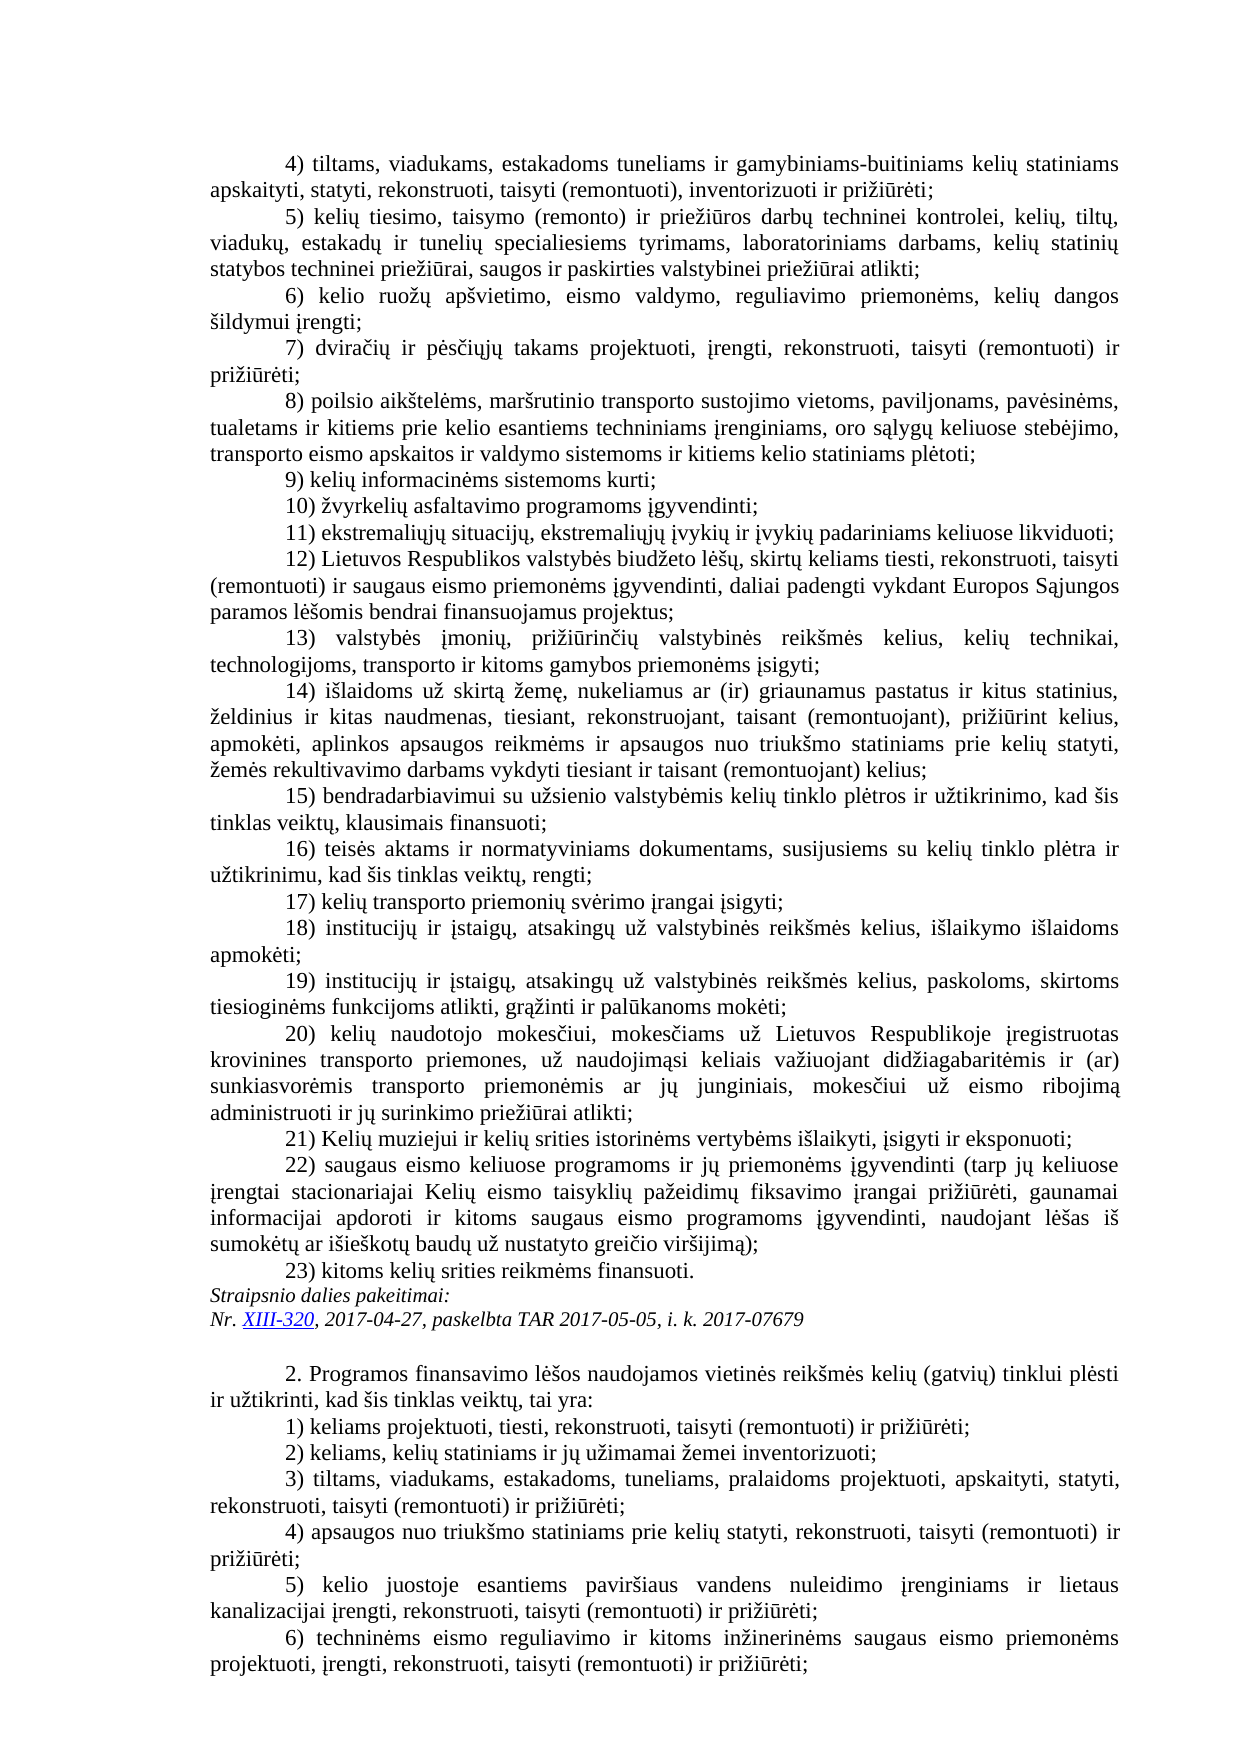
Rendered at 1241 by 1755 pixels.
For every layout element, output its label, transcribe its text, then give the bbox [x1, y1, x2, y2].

text 19) institucijų ir įstaigų, atsakingų už valstybinės reikšmės kelius, paskoloms, skirtoms tiesioginėms funkcijoms atlikti, grąžinti ir palūkanoms mokėti; [210, 967, 1120, 1020]
text 15) bendradarbiavimui su užsienio valstybėmis kelių tinklo plėtros ir užtikrinimo, kad šis tinklas veiktų, klausimais finansuoti; [210, 782, 1120, 835]
text 16) teisės aktams ir normatyviniams dokumentams, susijusiems su kelių tinklo plėtra ir užtikrinimu, kad šis tinklas veiktų, rengti; [210, 835, 1120, 888]
text 1) keliams projektuoti, tiesti, rekonstruoti, taisyti (remontuoti) ir prižiūrėti; [210, 1413, 1120, 1439]
text 12) Lietuvos Respublikos valstybės biudžeto lėšų, skirtų keliams tiesti, rekonstruoti, taisyti (remontuoti) ir saugaus eismo priemonėms įgyvendinti, daliai padengti vykdant Europos Sąjungos paramos lėšomis bendrai finansuojamus projektus; [210, 545, 1120, 624]
text 21) Kelių muziejui ir kelių srities istorinėms vertybėms išlaikyti, įsigyti ir eksponuoti; [210, 1125, 1120, 1151]
text 23) kitoms kelių srities reikmėms finansuoti. [210, 1257, 1120, 1283]
text 5) kelių tiesimo, taisymo (remonto) ir priežiūros darbų techninei kontrolei, kelių, tiltų, viadukų, estakadų ir tunelių specialiesiems tyrimams, laboratoriniams darbams, kelių statinių statybos techninei priežiūrai, saugos ir paskirties valstybinei priežiūrai atlikti; [210, 203, 1120, 282]
text 13) valstybės įmonių, prižiūrinčių valstybinės reikšmės kelius, kelių technikai, technologijoms, transporto ir kitoms gamybos priemonėms įsigyti; [210, 624, 1120, 677]
text 18) institucijų ir įstaigų, atsakingų už valstybinės reikšmės kelius, išlaikymo išlaidoms apmokėti; [210, 914, 1120, 967]
text 17) kelių transporto priemonių svėrimo įrangai įsigyti; [210, 888, 1120, 914]
text 22) saugaus eismo keliuose programoms ir jų priemonėms įgyvendinti (tarp jų keliuose įrengtai stacionariajai Kelių eismo taisyklių pažeidimų fiksavimo įrangai prižiūrėti, gaunamai informacijai apdoroti ir kitoms saugaus eismo programoms įgyvendinti, naudojant lėšas iš sumokėtų ar išieškotų baudų už nustatyto greičio viršijimą); [210, 1151, 1120, 1257]
text 5) kelio juostoje esantiems paviršiaus vandens nuleidimo įrenginiams ir lietaus kanalizacijai įrengti, rekonstruoti, taisyti (remontuoti) ir prižiūrėti; [210, 1571, 1120, 1624]
text 4) apsaugos nuo triukšmo statiniams prie kelių statyti, rekonstruoti, taisyti (remontuoti) ir prižiūrėti; [210, 1518, 1120, 1571]
text 8) poilsio aikštelėms, maršrutinio transporto sustojimo vietoms, paviljonams, pavėsinėms, tualetams ir kitiems prie kelio esantiems techniniams įrenginiams, oro sąlygų keliuose stebėjimo, transporto eismo apskaitos ir valdymo sistemoms ir kitiems kelio statiniams plėtoti; [210, 387, 1120, 466]
text 20) kelių naudotojo mokesčiui, mokesčiams už Lietuvos Respublikoje įregistruotas krovinines transporto priemones, už naudojimąsi keliais važiuojant didžiagabaritėmis ir (ar) sunkiasvorėmis transporto priemonėmis ar jų junginiais, mokesčiui už eismo ribojimą administruoti ir jų surinkimo priežiūrai atlikti; [210, 1020, 1120, 1125]
text Nr. XIII-320, 2017-04-27, paskelbta TAR 2017-05-05, i. k. 2017-07679 [210, 1307, 1120, 1331]
text 10) žvyrkelių asfaltavimo programoms įgyvendinti; [210, 493, 1120, 519]
text 2) keliams, kelių statiniams ir jų užimamai žemei inventorizuoti; [210, 1439, 1120, 1466]
text 14) išlaidoms už skirtą žemę, nukeliamus ar (ir) griaunamus pastatus ir kitus statinius, želdinius ir kitas naudmenas, tiesiant, rekonstruojant, taisant (remontuojant), prižiūrint kelius, apmokėti, aplinkos apsaugos reikmėms ir apsaugos nuo triukšmo statiniams prie kelių statyti, žemės rekultivavimo darbams vykdyti tiesiant ir taisant (remontuojant) kelius; [210, 677, 1120, 782]
text 2. Programos finansavimo lėšos naudojamos vietinės reikšmės kelių (gatvių) tinklui plėsti ir užtikrinti, kad šis tinklas veiktų, tai yra: [210, 1360, 1120, 1413]
text 7) dviračių ir pėsčiųjų takams projektuoti, įrengti, rekonstruoti, taisyti (remontuoti) ir prižiūrėti; [210, 334, 1120, 387]
text 6) techninėms eismo reguliavimo ir kitoms inžinerinėms saugaus eismo priemonėms projektuoti, įrengti, rekonstruoti, taisyti (remontuoti) ir prižiūrėti; [210, 1624, 1120, 1676]
text 11) ekstremaliųjų situacijų, ekstremaliųjų įvykių ir įvykių padariniams keliuose likviduoti; [210, 519, 1120, 545]
text Straipsnio dalies pakeitimai: [210, 1283, 1120, 1307]
text 9) kelių informacinėms sistemoms kurti; [210, 466, 1120, 493]
text 4) tiltams, viadukams, estakadoms tuneliams ir gamybiniams-buitiniams kelių statiniams apskaityti, statyti, rekonstruoti, taisyti (remontuoti), inventorizuoti ir prižiūrėti; [210, 150, 1120, 203]
text 3) tiltams, viadukams, estakadoms, tuneliams, pralaidoms projektuoti, apskaityti, statyti, rekonstruoti, taisyti (remontuoti) ir prižiūrėti; [210, 1466, 1120, 1518]
text 6) kelio ruožų apšvietimo, eismo valdymo, reguliavimo priemonėms, kelių dangos šildymui įrengti; [210, 282, 1120, 334]
